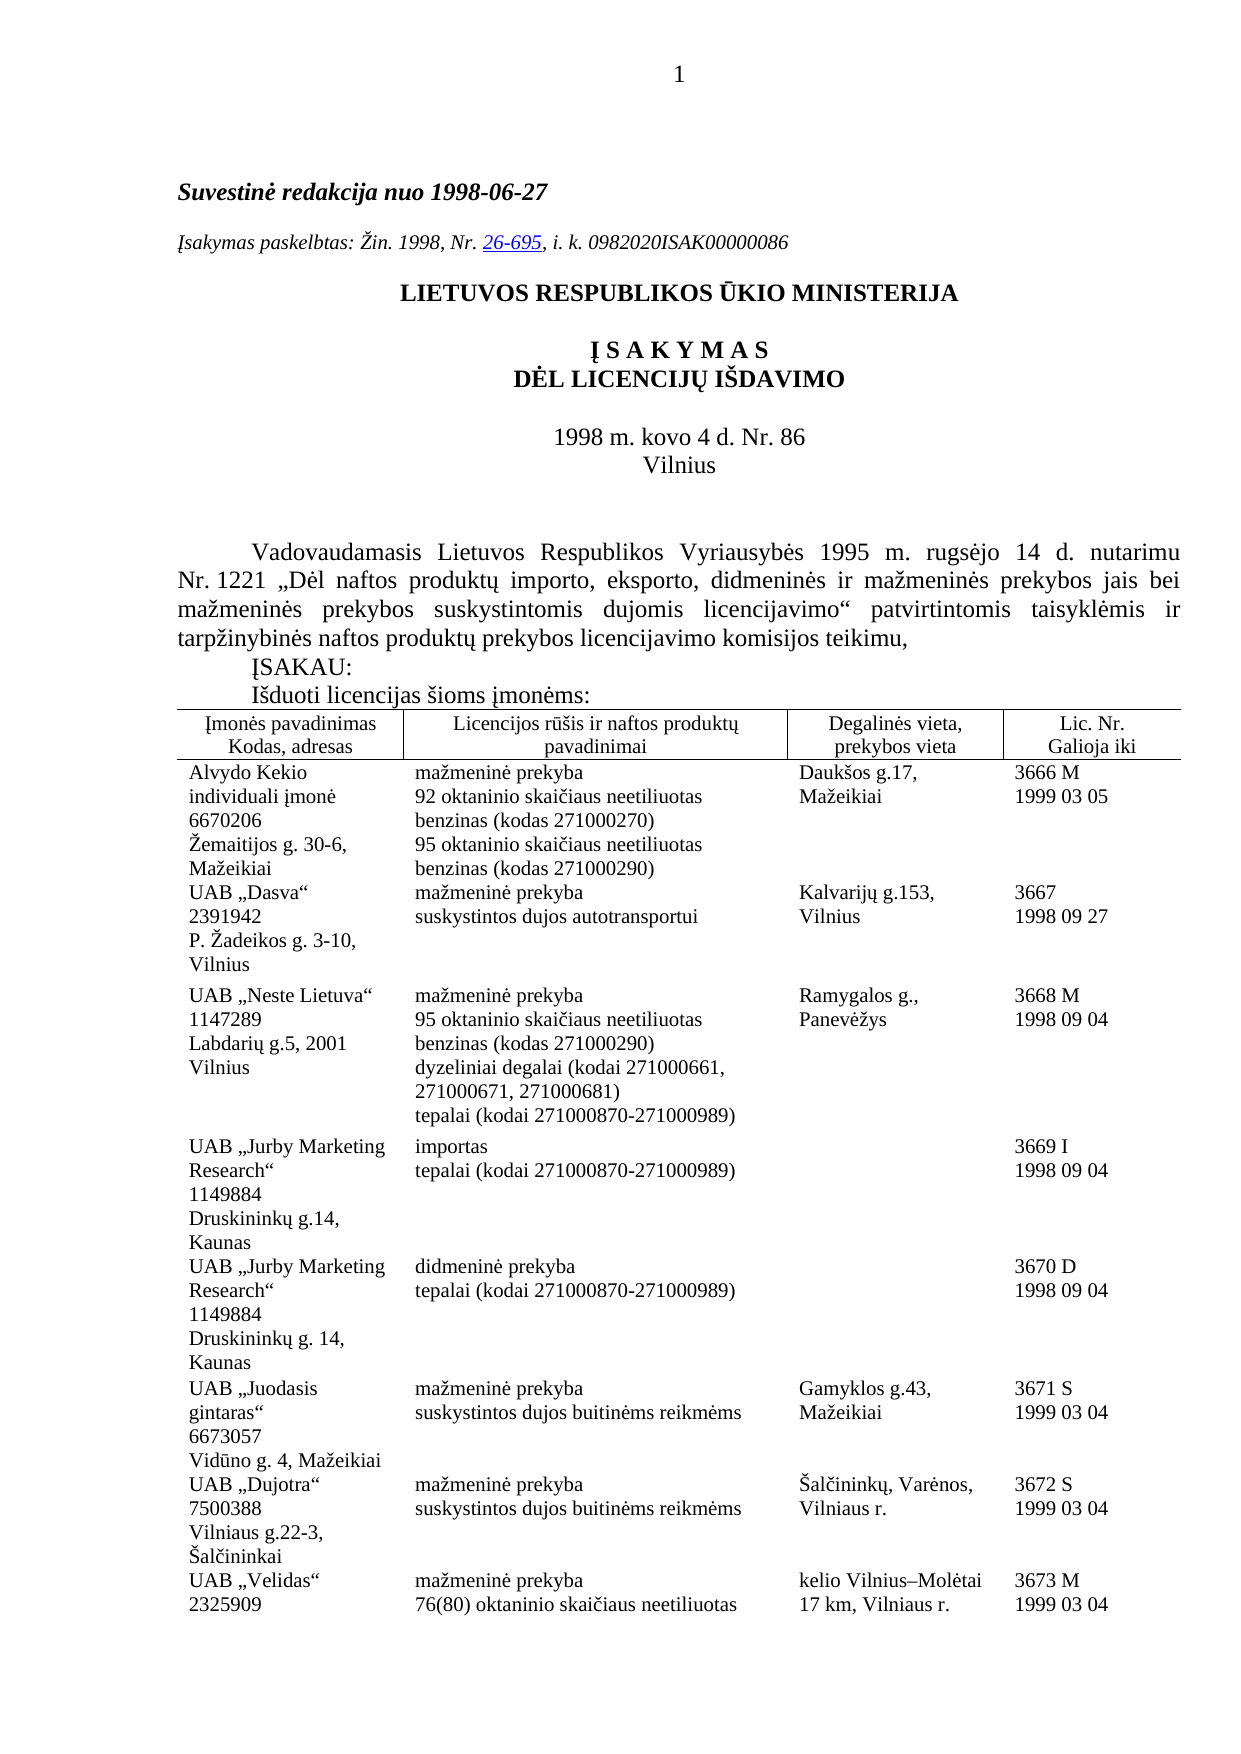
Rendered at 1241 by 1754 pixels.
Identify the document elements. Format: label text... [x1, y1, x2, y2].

table_cell UAB „Jurby Marketing Research“ 1149884 Druskininkų g. 14, Kaunas [177, 1254, 404, 1376]
table_cell mažmeninė prekyba suskystintos dujos buitinėms reikmėms [404, 1376, 788, 1472]
table_cell UAB „Juodasis gintaras“ 6673057 Vidūno g. 4, Mažeikiai [177, 1376, 404, 1472]
text LIETUVOS RESPUBLIKOS ŪKIO MINISTERIJA [177, 278, 1181, 307]
table_cell kelio Vilnius–Molėtai 17 km, Vilniaus r. [788, 1568, 1003, 1636]
table_cell 3673 M 1999 03 04 [1003, 1568, 1181, 1636]
table_cell Daukšos g.17, Mažeikiai [788, 760, 1003, 880]
table_cell UAB „Neste Lietuva“ 1147289 Labdarių g.5, 2001 Vilnius [177, 983, 404, 1134]
table_header Degalinės vieta, prekybos vieta [788, 710, 1003, 758]
text Į S A K Y M A S [177, 336, 1181, 364]
text Suvestinė redakcija nuo 1998-06-27 [177, 177, 1181, 206]
table_cell UAB „Velidas“ 2325909 [177, 1568, 404, 1636]
table_cell 3667 1998 09 27 [1003, 880, 1181, 983]
table_cell didmeninė prekyba tepalai (kodai 271000870-271000989) [404, 1254, 788, 1376]
table_cell 3671 S 1999 03 04 [1003, 1376, 1181, 1472]
table_cell [788, 1134, 1003, 1254]
table_cell mažmeninė prekyba 95 oktaninio skaičiaus neetiliuotas benzinas (kodas 271000290) dyzeliniai degalai (kodai 271000661, 271000671, 271000681) tepalai (kodai 271000870-271000989) [404, 983, 788, 1134]
table_cell 3668 M 1998 09 04 [1003, 983, 1181, 1134]
text Įsakymas paskelbtas: Žin. 1998, Nr. 26-695, i. k. 0982020ISAK00000086 [177, 230, 1181, 254]
text ĮSAKAU: [177, 652, 1181, 681]
text Išduoti licencijas šioms įmonėms: [177, 681, 1181, 709]
text DĖL LICENCIJŲ IŠDAVIMO [177, 364, 1181, 393]
table_header Lic. Nr. Galioja iki [1004, 710, 1181, 758]
table_cell 3672 S 1999 03 04 [1003, 1472, 1181, 1568]
text 1998 m. kovo 4 d. Nr. 86 [177, 422, 1181, 451]
table_cell Kalvarijų g.153, Vilnius [788, 880, 1003, 983]
table_header Licencijos rūšis ir naftos produktų pavadinimai [404, 710, 787, 758]
table_cell UAB „Dasva“ 2391942 P. Žadeikos g. 3-10, Vilnius [177, 880, 404, 983]
table_cell importas tepalai (kodai 271000870-271000989) [404, 1134, 788, 1254]
table_cell 3666 M 1999 03 05 [1003, 760, 1181, 880]
table_cell [788, 1254, 1003, 1376]
table_cell UAB „Dujotra“ 7500388 Vilniaus g.22-3, Šalčininkai [177, 1472, 404, 1568]
table_cell mažmeninė prekyba suskystintos dujos buitinėms reikmėms [404, 1472, 788, 1568]
table_cell Šalčininkų, Varėnos, Vilniaus r. [788, 1472, 1003, 1568]
table_cell 3669 I 1998 09 04 [1003, 1134, 1181, 1254]
text Vilnius [177, 451, 1181, 479]
table_cell mažmeninė prekyba 92 oktaninio skaičiaus neetiliuotas benzinas (kodas 271000270) 95 oktaninio skaičiaus neetiliuotas benzinas (kodas 271000290) [404, 760, 788, 880]
table_cell Alvydo Kekio individuali įmonė 6670206 Žemaitijos g. 30-6, Mažeikiai [177, 760, 404, 880]
table_cell UAB „Jurby Marketing Research“ 1149884 Druskininkų g.14, Kaunas [177, 1134, 404, 1254]
table_cell mažmeninė prekyba suskystintos dujos autotransportui [404, 880, 788, 983]
table_cell Ramygalos g., Panevėžys [788, 983, 1003, 1134]
table_cell Gamyklos g.43, Mažeikiai [788, 1376, 1003, 1472]
table_cell 3670 D 1998 09 04 [1003, 1254, 1181, 1376]
text Vadovaudamasis Lietuvos Respublikos Vyriausybės 1995 m. rugsėjo 14 d. nutarimu Nr. 1221 „Dėl naftos produktų importo, eksporto, didmeninės ir mažmeninės prekybos jais bei mažmeninės prekybos suskystintomis dujomis licencijavimo“ patvirtintomis taisyklėmis ir tarpžinybinės naftos produktų prekybos licencijavimo komisijos teikimu, [177, 537, 1181, 652]
table_header Įmonės pavadinimas Kodas, adresas [177, 710, 403, 758]
table_cell mažmeninė prekyba 76(80) oktaninio skaičiaus neetiliuotas [404, 1568, 788, 1636]
